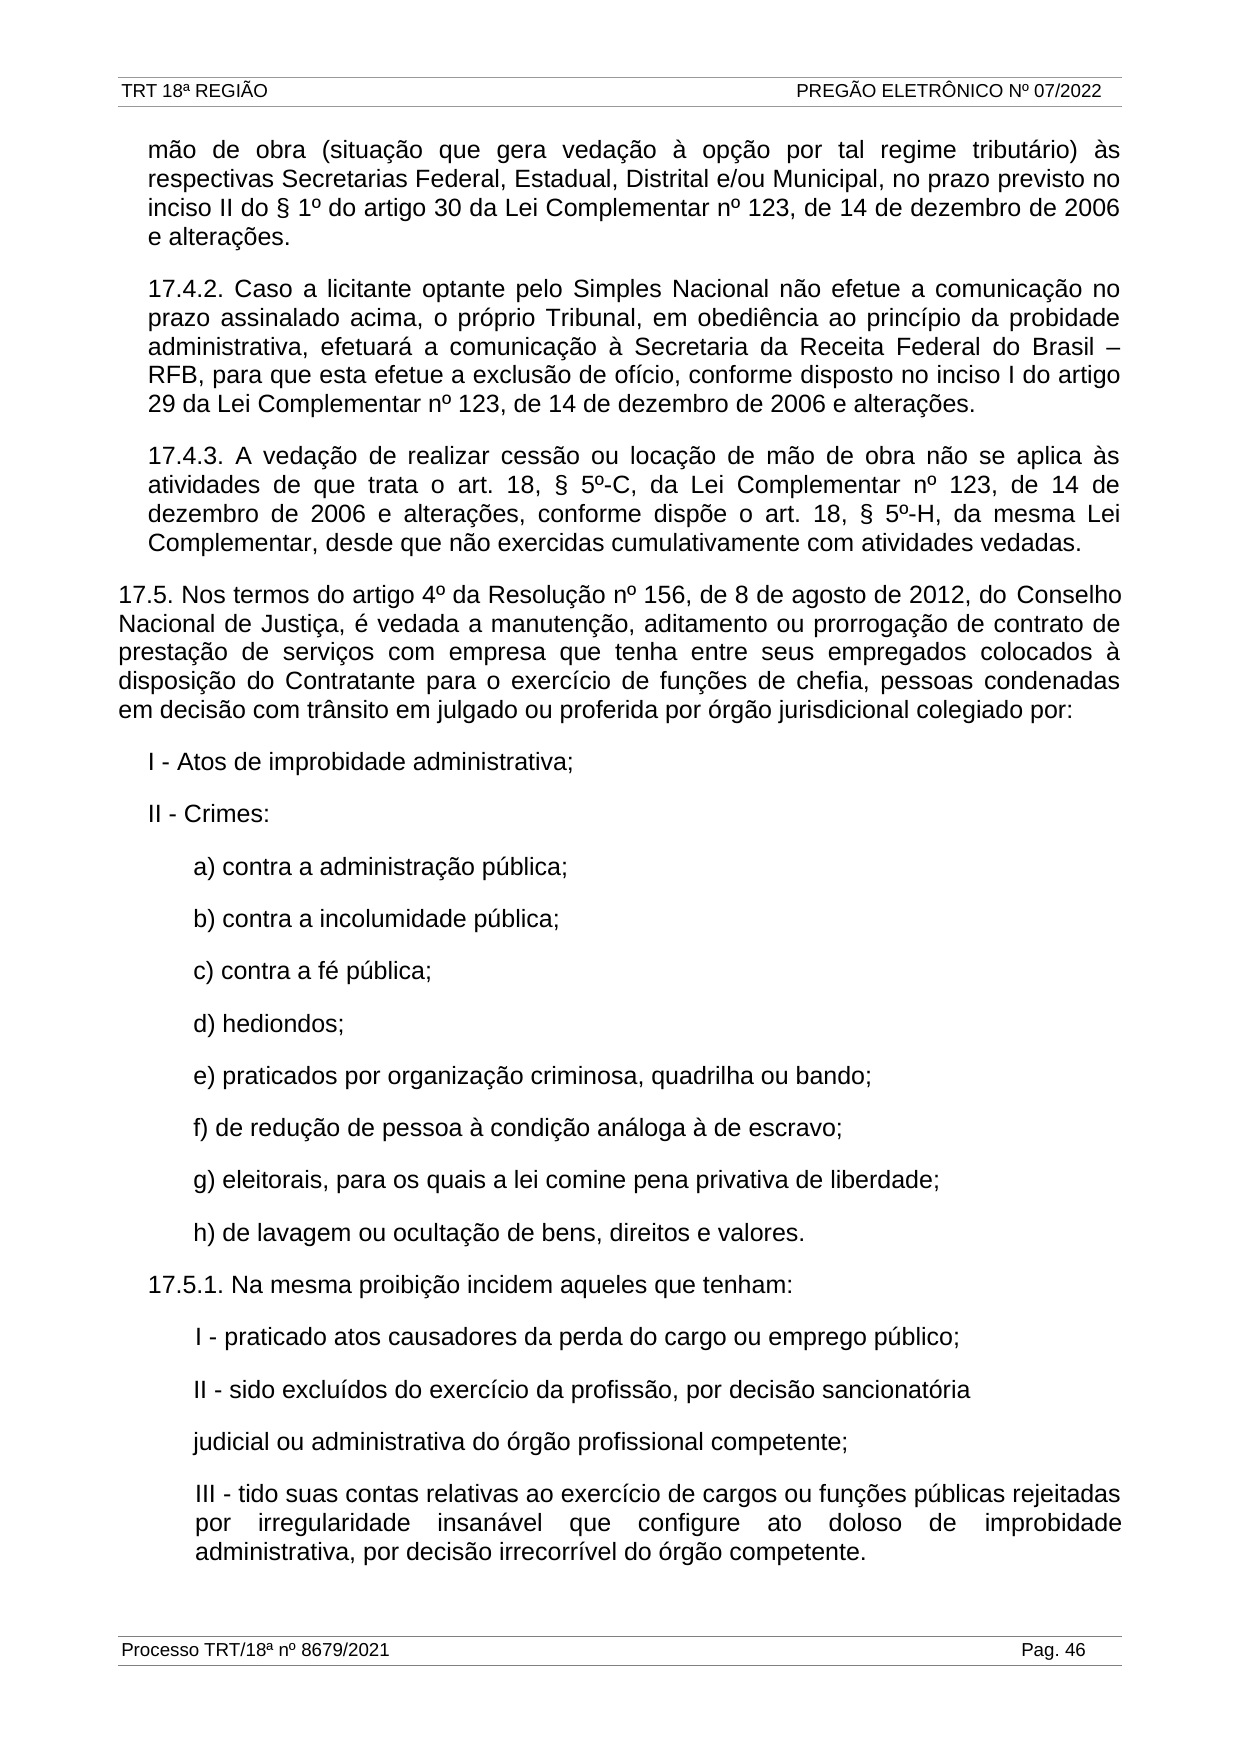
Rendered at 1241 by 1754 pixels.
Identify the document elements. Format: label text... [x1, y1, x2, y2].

text II - Crimes: [148, 799, 1122, 828]
text c) contra a fé pública; [118, 956, 1122, 985]
text d) hediondos; [118, 1009, 1122, 1037]
text e) praticados por organização criminosa, quadrilha ou bando; [118, 1061, 1122, 1090]
text I - Atos de improbidade administrativa; [148, 747, 1122, 776]
text II - sido excluídos do exercício da profissão, por decisão sancionatória [118, 1375, 1122, 1403]
text III - tido suas contas relativas ao exercício de cargos ou funções públicas rejeitadas por irregularidade insanável que configure ato doloso de improbidade administrativa, por decisão irrecorrível do órgão competente. [195, 1479, 1122, 1566]
text mão de obra (situação que gera vedação à opção por tal regime tributário) às respectivas Secretarias Federal, Estadual, Distrital e/ou Municipal, no prazo previsto no inciso II do § 1º do artigo 30 da Lei Complementar nº 123, de 14 de dezembro de 2006 e alterações. [148, 136, 1122, 251]
text b) contra a incolumidade pública; [118, 904, 1122, 933]
text 17.4.2. Caso a licitante optante pelo Simples Nacional não efetue a comunicação no prazo assinalado acima, o próprio Tribunal, em obediência ao princípio da probidade administrativa, efetuará a comunicação à Secretaria da Receita Federal do Brasil – RFB, para que esta efetue a exclusão de ofício, conforme disposto no inciso I do artigo 29 da Lei Complementar nº 123, de 14 de dezembro de 2006 e alterações. [148, 274, 1122, 418]
text 17.4.3. A vedação de realizar cessão ou locação de mão de obra não se aplica às atividades de que trata o art. 18, § 5º-C, da Lei Complementar nº 123, de 14 de dezembro de 2006 e alterações, conforme dispõe o art. 18, § 5º-H, da mesma Lei Complementar, desde que não exercidas cumulativamente com atividades vedadas. [148, 441, 1122, 556]
text g) eleitorais, para os quais a lei comine pena privativa de liberdade; [118, 1166, 1122, 1194]
text 17.5. Nos termos do artigo 4º da Resolução nº 156, de 8 de agosto de 2012, do Conselho Nacional de Justiça, é vedada a manutenção, aditamento ou prorrogação de contrato de prestação de serviços com empresa que tenha entre seus empregados colocados à disposição do Contratante para o exercício de funções de chefia, pessoas condenadas em decisão com trânsito em julgado ou proferida por órgão jurisdicional colegiado por: [118, 580, 1122, 724]
text a) contra a administração pública; [118, 852, 1122, 881]
text f) de redução de pessoa à condição análoga à de escravo; [118, 1113, 1122, 1142]
text I - praticado atos causadores da perda do cargo ou emprego público; [195, 1322, 1122, 1351]
text judicial ou administrativa do órgão profissional competente; [118, 1427, 1122, 1456]
text 17.5.1. Na mesma proibição incidem aqueles que tenham: [148, 1270, 1122, 1299]
text h) de lavagem ou ocultação de bens, direitos e valores. [118, 1218, 1122, 1247]
